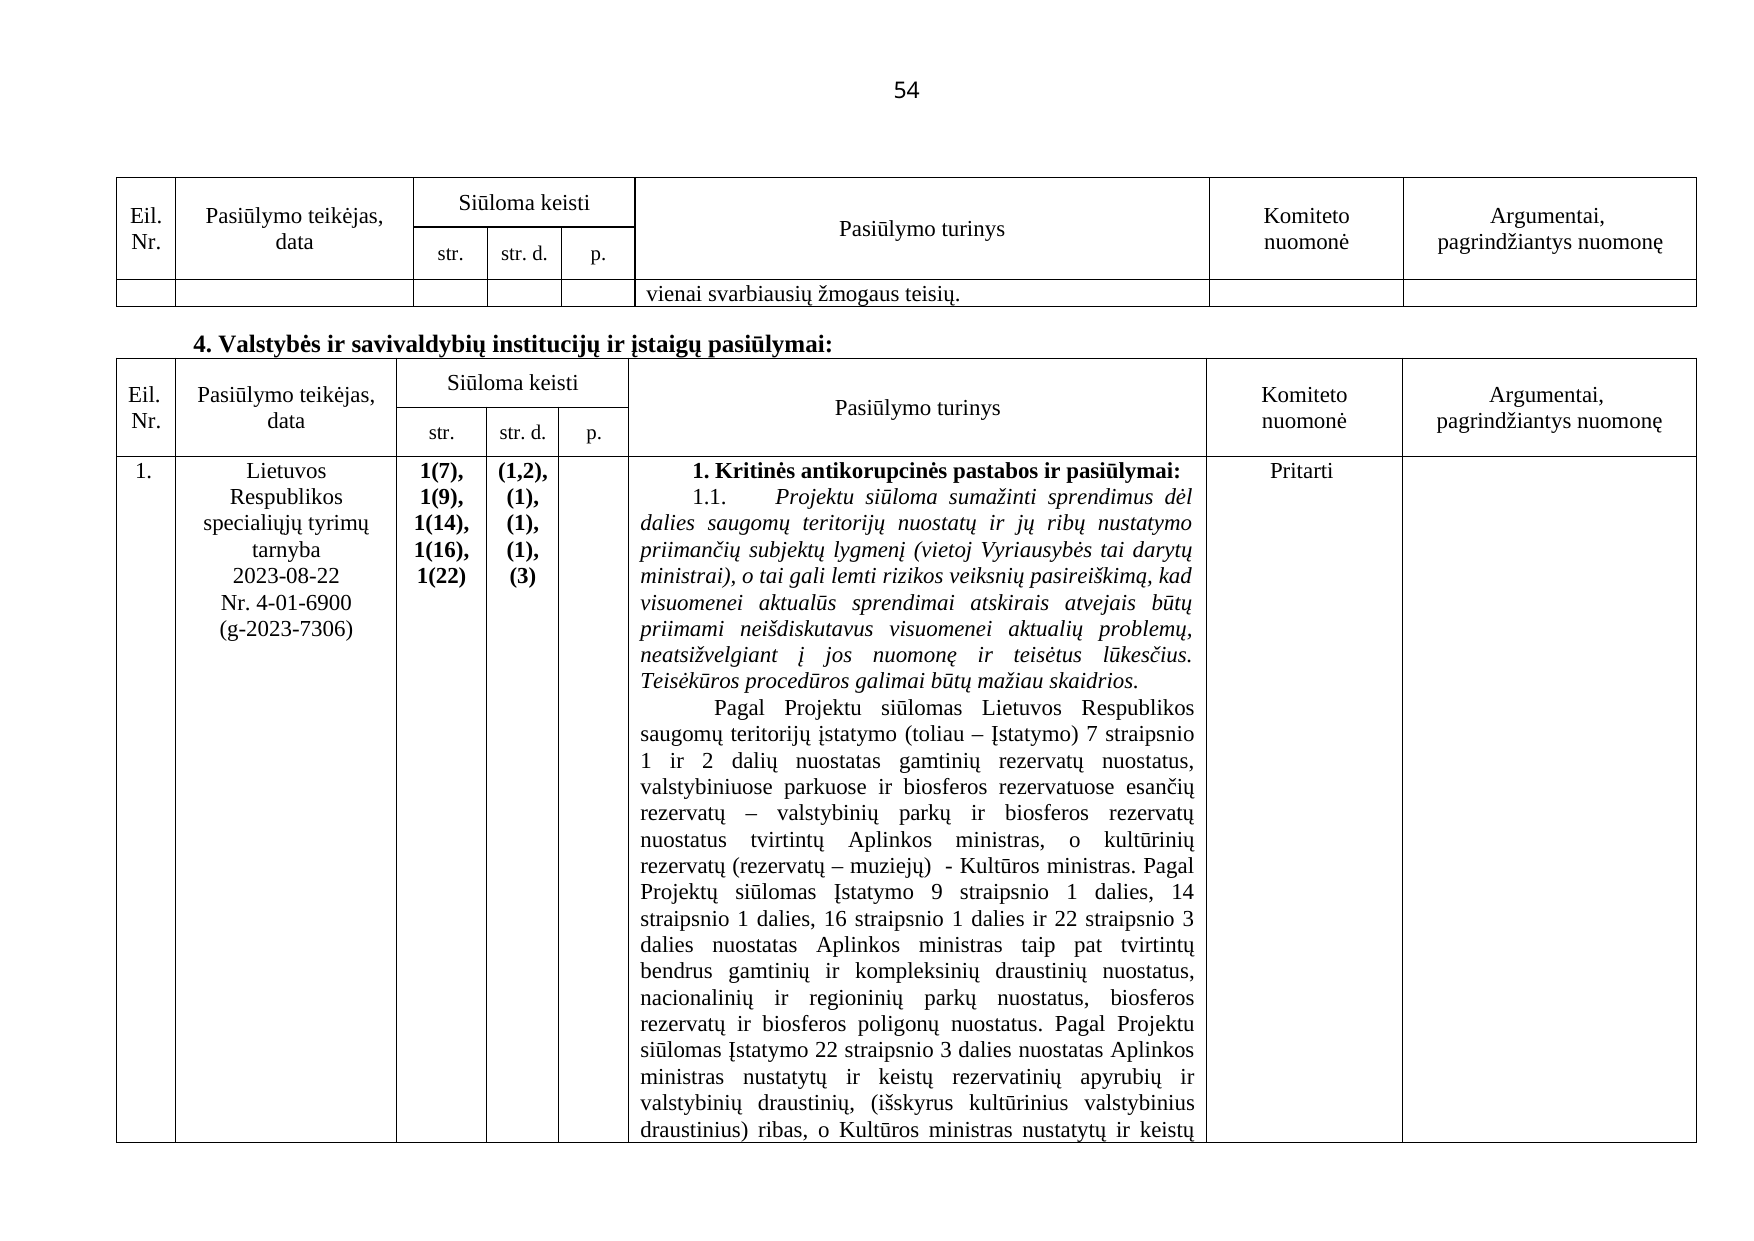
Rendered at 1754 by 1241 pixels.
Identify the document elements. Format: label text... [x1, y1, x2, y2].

table_cell [562, 280, 634, 306]
table_header Komiteto nuomonė [1207, 359, 1402, 456]
table_header Pasiūlymo teikėjas, data [176, 359, 396, 456]
table_cell str. [414, 228, 487, 279]
table_cell [1403, 457, 1696, 1142]
table_header Argumentai, pagrindžiantys nuomonę [1403, 359, 1696, 456]
table_cell Lietuvos Respublikos specialiųjų tyrimų tarnyba 2023-08-22 Nr. 4-01-6900 (g-2023-7306) [176, 457, 396, 1142]
table_cell 1(7), 1(9), 1(14), 1(16), 1(22) [397, 457, 486, 1142]
table_cell [1404, 280, 1696, 306]
table_cell [414, 280, 487, 306]
table_cell [1210, 280, 1403, 306]
table_cell p. [562, 228, 634, 279]
table_cell [117, 280, 175, 306]
table_cell str. d. [488, 228, 561, 279]
table_header Pasiūlymo teikėjas, data [176, 178, 413, 279]
table_header Pasiūlymo turinys [636, 178, 1209, 279]
table_header Argumentai, pagrindžiantys nuomonę [1404, 178, 1696, 279]
table_header Pasiūlymo turinys [629, 359, 1206, 456]
table_cell vienai svarbiausių žmogaus teisių. [636, 280, 1209, 306]
table_header Komiteto nuomonė [1210, 178, 1403, 279]
table_cell [488, 280, 561, 306]
table_cell str. d. [487, 408, 558, 456]
table_cell p. [559, 408, 628, 456]
table_cell [559, 457, 628, 1142]
table_cell [176, 280, 413, 306]
table_cell 1. Kritinės antikorupcinės pastabos ir pasiūlymai: Projektu siūloma sumažinti sprendimus dėl dalies saugomų teritorijų nuostatų ir jų ribų nustatymo priimančių subjektų lygmenį (vietoj Vyriausybės tai darytų ministrai), o tai gali lemti rizikos veiksnių pasireiškimą, kad visuomenei aktualūs sprendimai atskirais atvejais būtų priimami neišdiskutavus visuomenei aktualių problemų, neatsižvelgiant į jos nuomonę ir teisėtus lūkesčius. Teisėkūros procedūros galimai būtų mažiau skaidrios. Pagal Projektu siūlomas Lietuvos Respublikos saugomų teritorijų įstatymo (toliau – Įstatymo) 7 straipsnio 1 ir 2 dalių nuostatas gamtinių rezervatų nuostatus, valstybiniuose parkuose ir biosferos rezervatuose esančių rezervatų – valstybinių parkų ir biosferos rezervatų nuostatus tvirtintų Aplinkos ministras, o kultūrinių rezervatų (rezervatų – muziejų) - Kultūros ministras. Pagal Projektų siūlomas Įstatymo 9 straipsnio 1 dalies, 14 straipsnio 1 dalies, 16 straipsnio 1 dalies ir 22 straipsnio 3 dalies nuostatas Aplinkos ministras taip pat tvirtintų bendrus gamtinių ir kompleksinių draustinių nuostatus, nacionalinių ir regioninių parkų nuostatus, biosferos rezervatų ir biosferos poligonų nuostatus. Pagal Projektu siūlomas Įstatymo 22 straipsnio 3 dalies nuostatas Aplinkos ministras nustatytų ir keistų rezervatinių apyrubių ir valstybinių draustinių, (išskyrus kultūrinius valstybinius draustinius) ribas, o Kultūros ministras nustatytų ir keistų [629, 457, 1206, 1142]
table_cell 1. [117, 457, 175, 1142]
table_header Siūloma keisti [397, 359, 628, 407]
table_cell str. [397, 408, 486, 456]
table_cell Pritarti [1207, 457, 1402, 1142]
subtitle 4. Valstybės ir savivaldybių institucijų ir įstaigų pasiūlymai: [118, 329, 1695, 357]
table_header Siūloma keisti [414, 178, 634, 226]
table_cell (1,2),(1), (1), (1), (3) [487, 457, 558, 1142]
table_header Eil. Nr. [117, 178, 175, 279]
table_header Eil. Nr. [117, 359, 175, 456]
